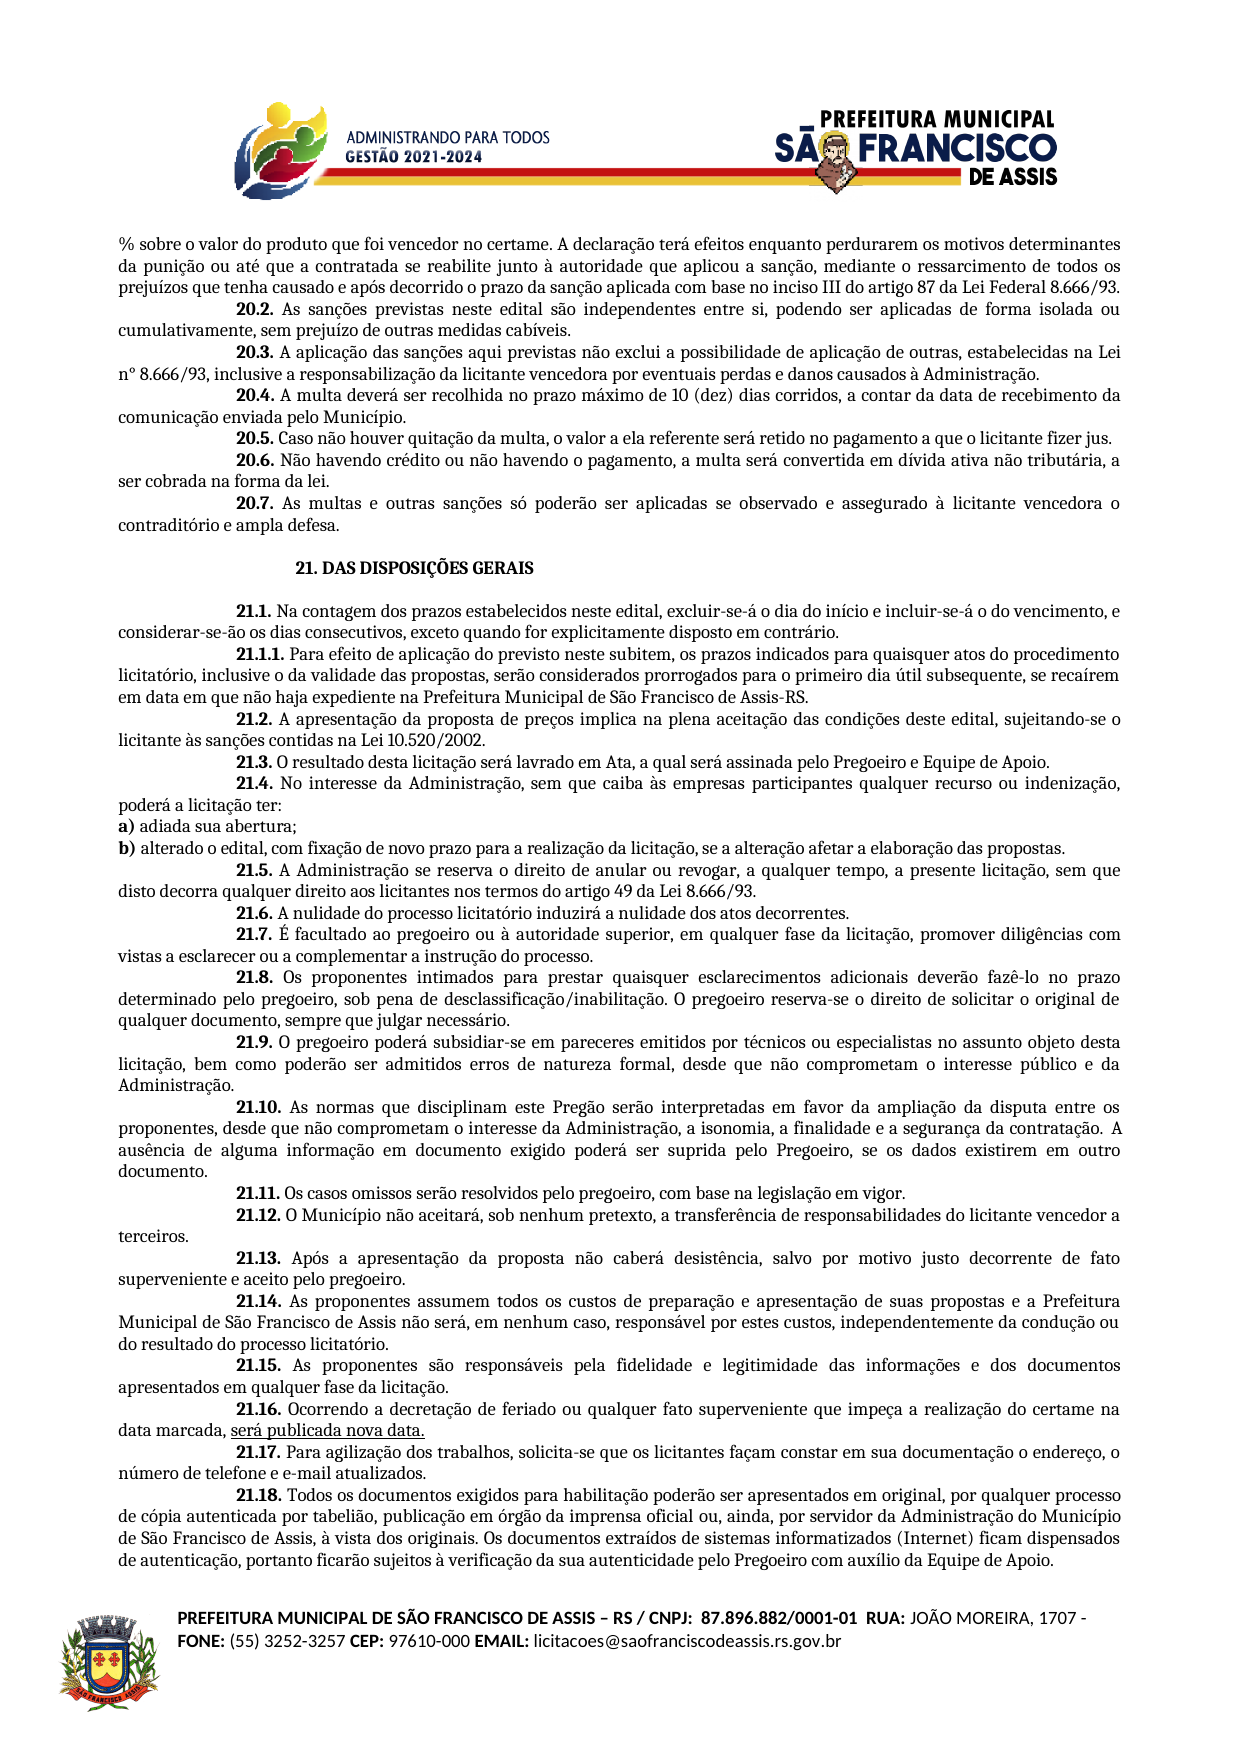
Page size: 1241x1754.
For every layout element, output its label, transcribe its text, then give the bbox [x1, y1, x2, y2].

text 21. DAS DISPOSIÇÕES GERAIS [118, 557, 1181, 579]
text 21.13. Após a apresentação da proposta não caberá desistência, salvo por motivo justo decorrente de fato superveniente e aceito pelo pregoeiro. [118, 1247, 1122, 1290]
text 21.14. As proponentes assumem todos os custos de preparação e apresentação de suas propostas e a Prefeitura Municipal de São Francisco de Assis não será, em nenhum caso, responsável por estes custos, independentemente da condução ou do resultado do processo licitatório. [118, 1290, 1122, 1355]
text 20.5. Caso não houver quitação da multa, o valor a ela referente será retido no pagamento a que o licitante fizer jus. [118, 428, 1122, 449]
text 21.4. No interesse da Administração, sem que caiba às empresas participantes qualquer recurso ou indenização, poderá a licitação ter: [118, 773, 1122, 816]
text 21.8. Os proponentes intimados para prestar quaisquer esclarecimentos adicionais deverão fazê-lo no prazo determinado pelo pregoeiro, sob pena de desclassificação/inabilitação. O pregoeiro reserva-se o direito de solicitar o original de qualquer documento, sempre que julgar necessário. [118, 967, 1122, 1032]
text 21.1. Na contagem dos prazos estabelecidos neste edital, excluir-se-á o dia do início e incluir-se-á o do vencimento, e considerar-se-ão os dias consecutivos, exceto quando for explicitamente disposto em contrário. [118, 600, 1122, 643]
text 21.6. A nulidade do processo licitatório induzirá a nulidade dos atos decorrentes. [118, 902, 1122, 924]
text 21.7. É facultado ao pregoeiro ou à autoridade superior, em qualquer fase da licitação, promover diligências com vistas a esclarecer ou a complementar a instrução do processo. [118, 924, 1122, 967]
text 21.3. O resultado desta licitação será lavrado em Ata, a qual será assinada pelo Pregoeiro e Equipe de Apoio. [118, 751, 1122, 773]
text 21.15. As proponentes são responsáveis pela fidelidade e legitimidade das informações e dos documentos apresentados em qualquer fase da licitação. [118, 1355, 1122, 1398]
text 21.9. O pregoeiro poderá subsidiar-se em pareceres emitidos por técnicos ou especialistas no assunto objeto desta licitação, bem como poderão ser admitidos erros de natureza formal, desde que não comprometam o interesse público e da Administração. [118, 1032, 1122, 1096]
text 21.2. A apresentação da proposta de preços implica na plena aceitação das condições deste edital, sujeitando-se o licitante às sanções contidas na Lei 10.520/2002. [118, 708, 1122, 751]
text 21.16. Ocorrendo a decretação de feriado ou qualquer fato superveniente que impeça a realização do certame na data marcada, será publicada nova data. [118, 1398, 1122, 1441]
text 20.2. As sanções previstas neste edital são independentes entre si, podendo ser aplicadas de forma isolada ou cumulativamente, sem prejuízo de outras medidas cabíveis. [118, 298, 1122, 342]
text 21.17. Para agilização dos trabalhos, solicita-se que os licitantes façam constar em sua documentação o endereço, o número de telefone e e-mail atualizados. [118, 1441, 1122, 1484]
text % sobre o valor do produto que foi vencedor no certame. A declaração terá efeitos enquanto perdurarem os motivos determinantes da punição ou até que a contratada se reabilite junto à autoridade que aplicou a sanção, mediante o ressarcimento de todos os prejuízos que tenha causado e após decorrido o prazo da sanção aplicada com base no inciso III do artigo 87 da Lei Federal 8.666/93. [118, 234, 1122, 298]
text 20.7. As multas e outras sanções só poderão ser aplicadas se observado e assegurado à licitante vencedora o contraditório e ampla defesa. [118, 492, 1122, 536]
text 20.4. A multa deverá ser recolhida no prazo máximo de 10 (dez) dias corridos, a contar da data de recebimento da comunicação enviada pelo Município. [118, 385, 1122, 428]
text 21.5. A Administração se reserva o direito de anular ou revogar, a qualquer tempo, a presente licitação, sem que disto decorra qualquer direito aos licitantes nos termos do artigo 49 da Lei 8.666/93. [118, 859, 1122, 902]
text 21.1.1. Para efeito de aplicação do previsto neste subitem, os prazos indicados para quaisquer atos do procedimento licitatório, inclusive o da validade das propostas, serão considerados prorrogados para o primeiro dia útil subsequente, se recaírem em data em que não haja expediente na Prefeitura Municipal de São Francisco de Assis-RS. [118, 643, 1122, 708]
text 21.12. O Município não aceitará, sob nenhum pretexto, a transferência de responsabilidades do licitante vencedor a terceiros. [118, 1204, 1122, 1247]
text 20.6. Não havendo crédito ou não havendo o pagamento, a multa será convertida em dívida ativa não tributária, a ser cobrada na forma da lei. [118, 449, 1122, 492]
text 21.11. Os casos omissos serão resolvidos pelo pregoeiro, com base na legislação em vigor. [118, 1182, 1122, 1204]
text 20.3. A aplicação das sanções aqui previstas não exclui a possibilidade de aplicação de outras, estabelecidas na Lei n° 8.666/93, inclusive a responsabilização da licitante vencedora por eventuais perdas e danos causados à Administração. [118, 342, 1122, 385]
text 21.10. As normas que disciplinam este Pregão serão interpretadas em favor da ampliação da disputa entre os proponentes, desde que não comprometam o interesse da Administração, a isonomia, a finalidade e a segurança da contratação. A ausência de alguma informação em documento exigido poderá ser suprida pelo Pregoeiro, se os dados existirem em outro documento. [118, 1096, 1122, 1182]
text a) adiada sua abertura; [118, 816, 1122, 837]
text 21.18. Todos os documentos exigidos para habilitação poderão ser apresentados em original, por qualquer processo de cópia autenticada por tabelião, publicação em órgão da imprensa oficial ou, ainda, por servidor da Administração do Município de São Francisco de Assis, à vista dos originais. Os documentos extraídos de sistemas informatizados (Internet) ficam dispensados de autenticação, portanto ficarão sujeitos à verificação da sua autenticidade pelo Pregoeiro com auxílio da Equipe de Apoio. [118, 1484, 1122, 1571]
text b) alterado o edital, com fixação de novo prazo para a realização da licitação, se a alteração afetar a elaboração das propostas. [118, 837, 1122, 859]
